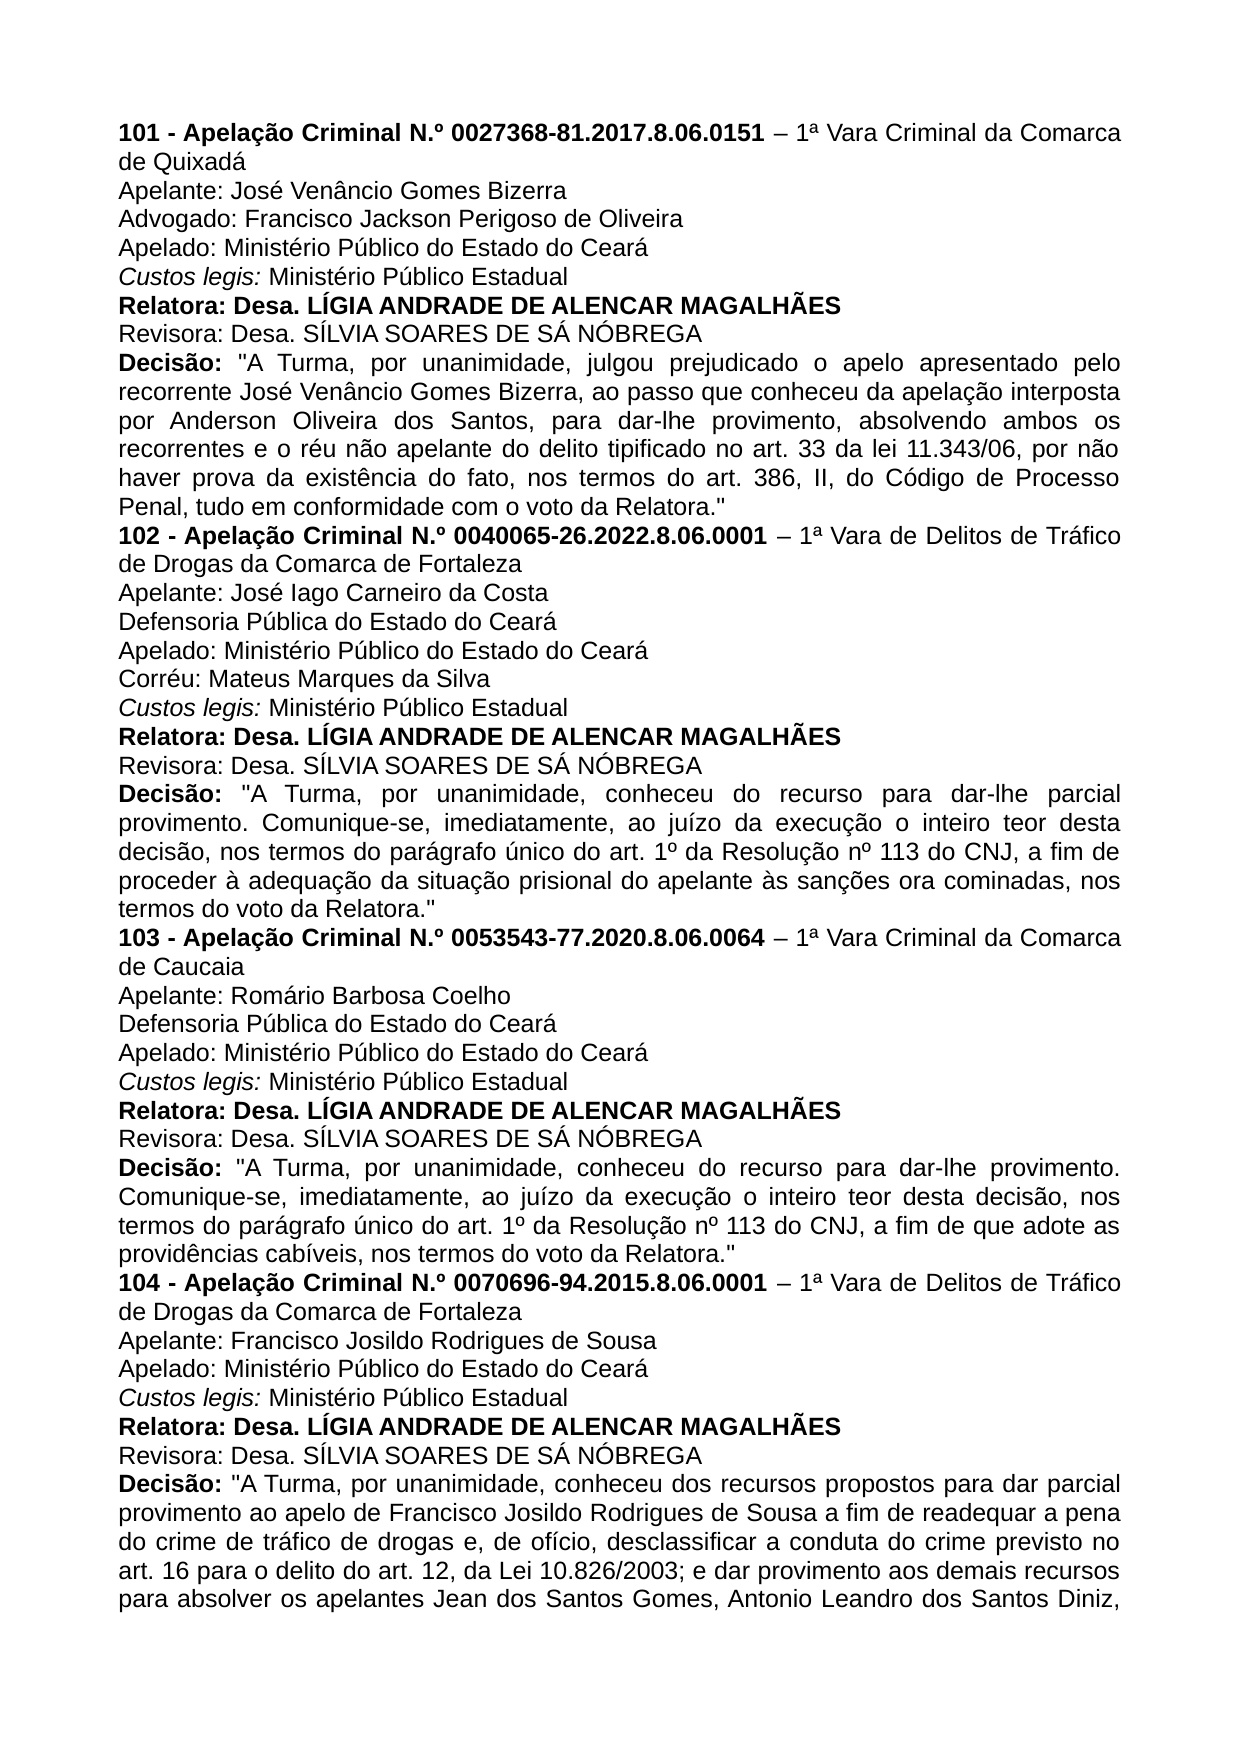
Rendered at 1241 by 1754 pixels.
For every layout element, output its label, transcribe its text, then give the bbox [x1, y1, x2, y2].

text Decisão: "A Turma, por unanimidade, conheceu dos recursos propostos para dar parcial provimento ao apelo de Francisco Josildo Rodrigues de Sousa a fim de readequar a pena do crime de tráfico de drogas e, de ofício, desclassificar a conduta do crime previsto no art. 16 para o delito do art. 12, da Lei 10.826/2003; e dar provimento aos demais recursos para absolver os apelantes Jean dos Santos Gomes, Antonio Leandro dos Santos Diniz, [118, 1469, 1122, 1613]
text Revisora: Desa. SÍLVIA SOARES DE SÁ NÓBREGA [118, 1124, 1122, 1153]
text Apelado: Ministério Público do Estado do Ceará [118, 1354, 1122, 1383]
text Custos legis: Ministério Público Estadual [118, 262, 1122, 291]
text Apelado: Ministério Público do Estado do Ceará [118, 636, 1122, 664]
text Decisão: "A Turma, por unanimidade, conheceu do recurso para dar-lhe parcial provimento. Comunique-se, imediatamente, ao juízo da execução o inteiro teor desta decisão, nos termos do parágrafo único do art. 1º da Resolução nº 113 do CNJ, a fim de proceder à adequação da situação prisional do apelante às sanções ora cominadas, nos termos do voto da Relatora." [118, 779, 1122, 923]
text Relatora: Desa. LÍGIA ANDRADE DE ALENCAR MAGALHÃES [118, 1412, 1122, 1441]
text Apelante: José Venâncio Gomes Bizerra [118, 176, 1122, 204]
text Custos legis: Ministério Público Estadual [118, 1383, 1122, 1412]
text 102 - Apelação Criminal N.º 0040065-26.2022.8.06.0001 – 1ª Vara de Delitos de Tráfico de Drogas da Comarca de Fortaleza [118, 521, 1122, 578]
text Revisora: Desa. SÍLVIA SOARES DE SÁ NÓBREGA [118, 751, 1122, 779]
text Revisora: Desa. SÍLVIA SOARES DE SÁ NÓBREGA [118, 319, 1122, 348]
text Custos legis: Ministério Público Estadual [118, 693, 1122, 722]
text Apelante: Romário Barbosa Coelho [118, 981, 1122, 1009]
text Apelante: Francisco Josildo Rodrigues de Sousa [118, 1326, 1122, 1354]
text Relatora: Desa. LÍGIA ANDRADE DE ALENCAR MAGALHÃES [118, 1096, 1122, 1124]
text 101 - Apelação Criminal N.º 0027368-81.2017.8.06.0151 – 1ª Vara Criminal da Comarca de Quixadá [118, 118, 1122, 176]
text Apelado: Ministério Público do Estado do Ceará [118, 233, 1122, 262]
text Relatora: Desa. LÍGIA ANDRADE DE ALENCAR MAGALHÃES [118, 722, 1122, 751]
text Defensoria Pública do Estado do Ceará [118, 1009, 1122, 1038]
text Advogado: Francisco Jackson Perigoso de Oliveira [118, 204, 1122, 233]
text Decisão: "A Turma, por unanimidade, conheceu do recurso para dar-lhe provimento. Comunique-se, imediatamente, ao juízo da execução o inteiro teor desta decisão, nos termos do parágrafo único do art. 1º da Resolução nº 113 do CNJ, a fim de que adote as providências cabíveis, nos termos do voto da Relatora." [118, 1153, 1122, 1268]
text Custos legis: Ministério Público Estadual [118, 1067, 1122, 1096]
text Defensoria Pública do Estado do Ceará [118, 607, 1122, 636]
text Apelante: José Iago Carneiro da Costa [118, 578, 1122, 607]
text Revisora: Desa. SÍLVIA SOARES DE SÁ NÓBREGA [118, 1441, 1122, 1469]
text Relatora: Desa. LÍGIA ANDRADE DE ALENCAR MAGALHÃES [118, 291, 1122, 319]
text Decisão: "A Turma, por unanimidade, julgou prejudicado o apelo apresentado pelo recorrente José Venâncio Gomes Bizerra, ao passo que conheceu da apelação interposta por Anderson Oliveira dos Santos, para dar-lhe provimento, absolvendo ambos os recorrentes e o réu não apelante do delito tipificado no art. 33 da lei 11.343/06, por não haver prova da existência do fato, nos termos do art. 386, II, do Código de Processo Penal, tudo em conformidade com o voto da Relatora." [118, 348, 1122, 521]
text 103 - Apelação Criminal N.º 0053543-77.2020.8.06.0064 – 1ª Vara Criminal da Comarca de Caucaia [118, 923, 1122, 981]
text 104 - Apelação Criminal N.º 0070696-94.2015.8.06.0001 – 1ª Vara de Delitos de Tráfico de Drogas da Comarca de Fortaleza [118, 1268, 1122, 1326]
text Corréu: Mateus Marques da Silva [118, 664, 1122, 693]
text Apelado: Ministério Público do Estado do Ceará [118, 1038, 1122, 1067]
